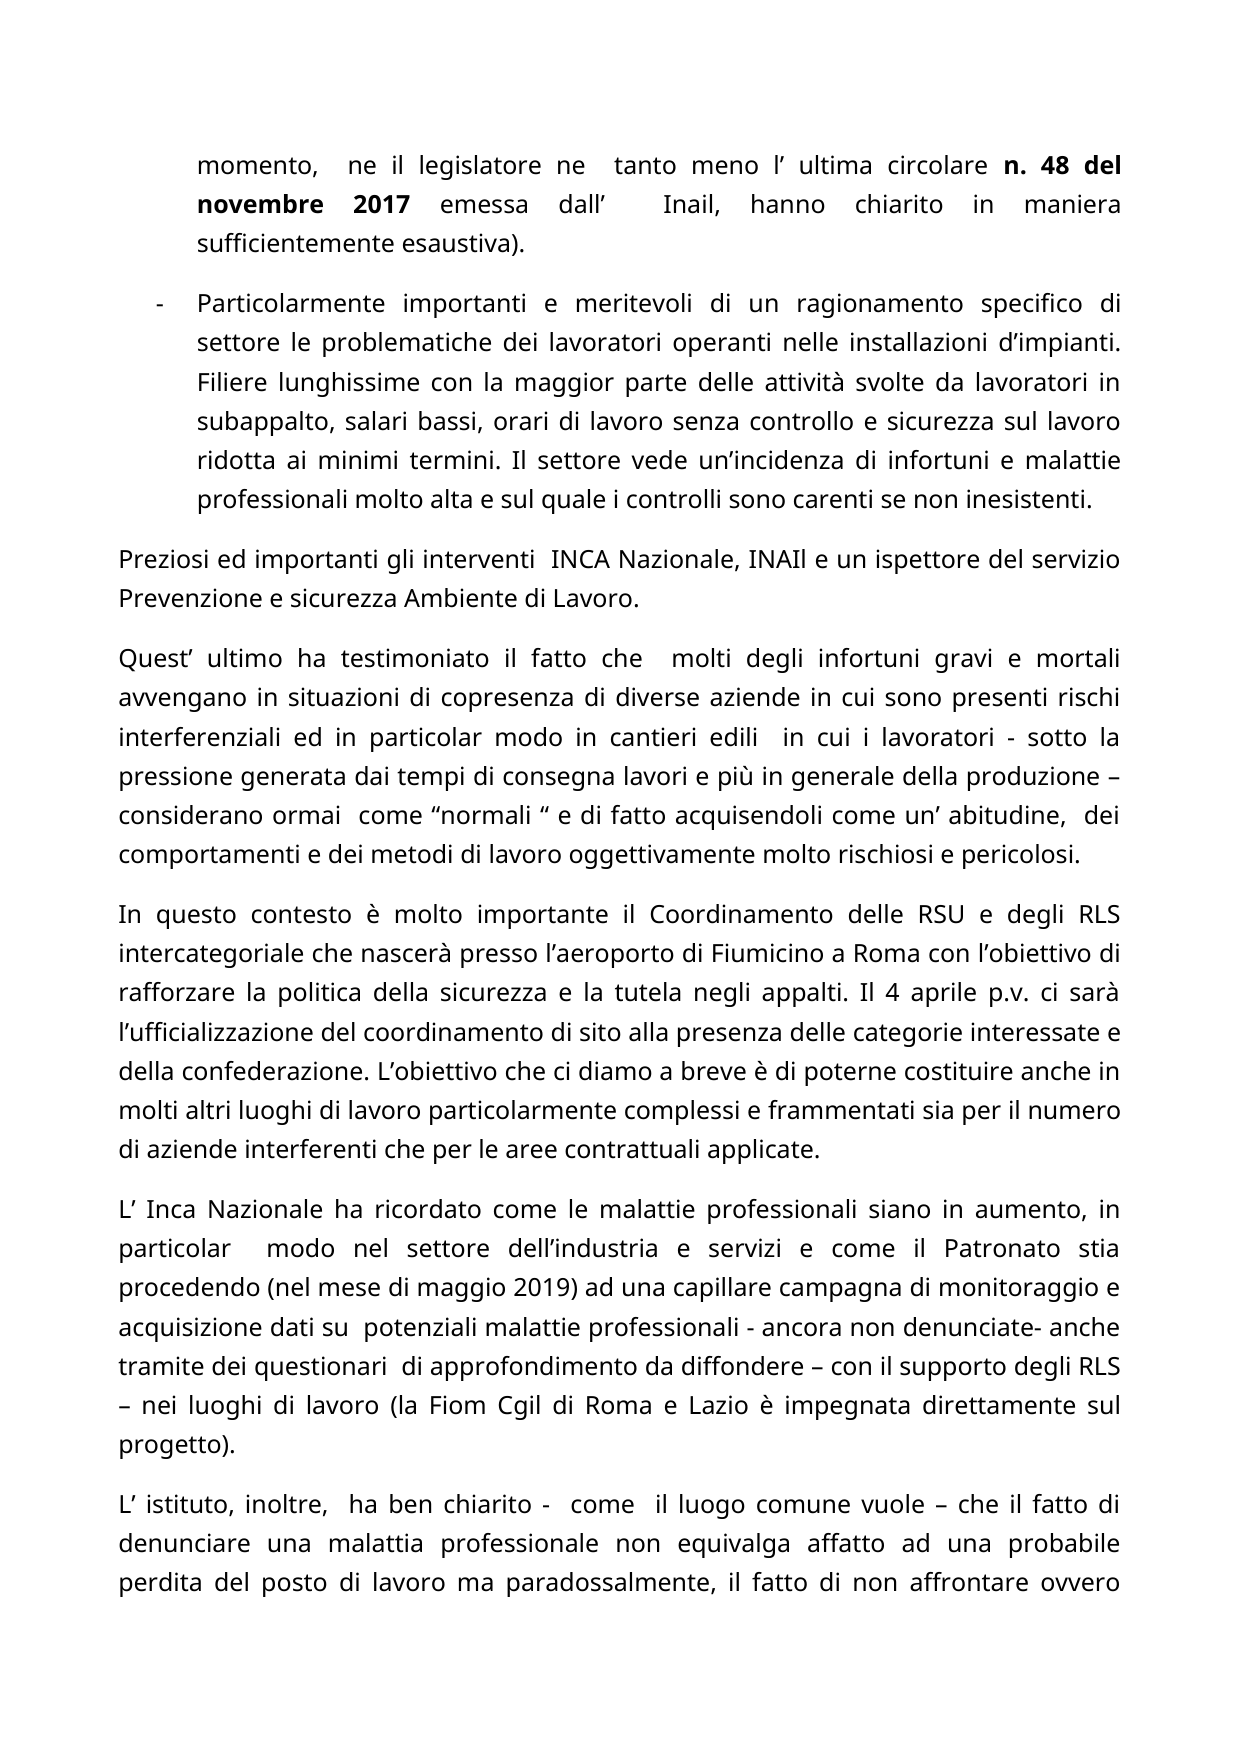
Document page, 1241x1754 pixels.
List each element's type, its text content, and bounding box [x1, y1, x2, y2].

text L’ istituto, inoltre, ha ben chiarito - come il luogo comune vuole – che il fatto di denunciare una malattia professionale non equivalga affatto ad una probabile perdita del posto di lavoro ma paradossalmente, il fatto di non affrontare ovvero [118, 1487, 1122, 1599]
text L’ Inca Nazionale ha ricordato come le malattie professionali siano in aumento, in particolar modo nel settore dell’industria e servizi e come il Patronato stia procedendo (nel mese di maggio 2019) ad una capillare campagna di monitoraggio e acquisizione dati su potenziali malattie professionali - ancora non denunciate- anche tramite dei questionari di approfondimento da diffondere – con il supporto degli RLS – nei luoghi di lavoro (la Fiom Cgil di Roma e Lazio è impegnata direttamente sul progetto). [118, 1192, 1122, 1461]
text Preziosi ed importanti gli interventi INCA Nazionale, INAIl e un ispettore del servizio Prevenzione e sicurezza Ambiente di Lavoro. [118, 542, 1122, 615]
list momento, ne il legislatore ne tanto meno l’ ultima circolare n. 48 del novembre 2017 emessa dall’ Inail, hanno chiarito in maniera sufficientemente esaustiva). [156, 148, 1122, 260]
list Particolarmente importanti e meritevoli di un ragionamento specifico di settore le problematiche dei lavoratori operanti nelle installazioni d’impianti. Filiere lunghissime con la maggior parte delle attività svolte da lavoratori in subappalto, salari bassi, orari di lavoro senza controllo e sicurezza sul lavoro ridotta ai minimi termini. Il settore vede un’incidenza di infortuni e malattie professionali molto alta e sul quale i controlli sono carenti se non inesistenti. [156, 286, 1122, 516]
text Quest’ ultimo ha testimoniato il fatto che molti degli infortuni gravi e mortali avvengano in situazioni di copresenza di diverse aziende in cui sono presenti rischi interferenziali ed in particolar modo in cantieri edili in cui i lavoratori - sotto la pressione generata dai tempi di consegna lavori e più in generale della produzione – considerano ormai come “normali “ e di fatto acquisendoli come un’ abitudine, dei comportamenti e dei metodi di lavoro oggettivamente molto rischiosi e pericolosi. [118, 641, 1122, 871]
text In questo contesto è molto importante il Coordinamento delle RSU e degli RLS intercategoriale che nascerà presso l’aeroporto di Fiumicino a Roma con l’obiettivo di rafforzare la politica della sicurezza e la tutela negli appalti. Il 4 aprile p.v. ci sarà l’ufficializzazione del coordinamento di sito alla presenza delle categorie interessate e della confederazione. L’obiettivo che ci diamo a breve è di poterne costituire anche in molti altri luoghi di lavoro particolarmente complessi e frammentati sia per il numero di aziende interferenti che per le aree contrattuali applicate. [118, 897, 1122, 1166]
